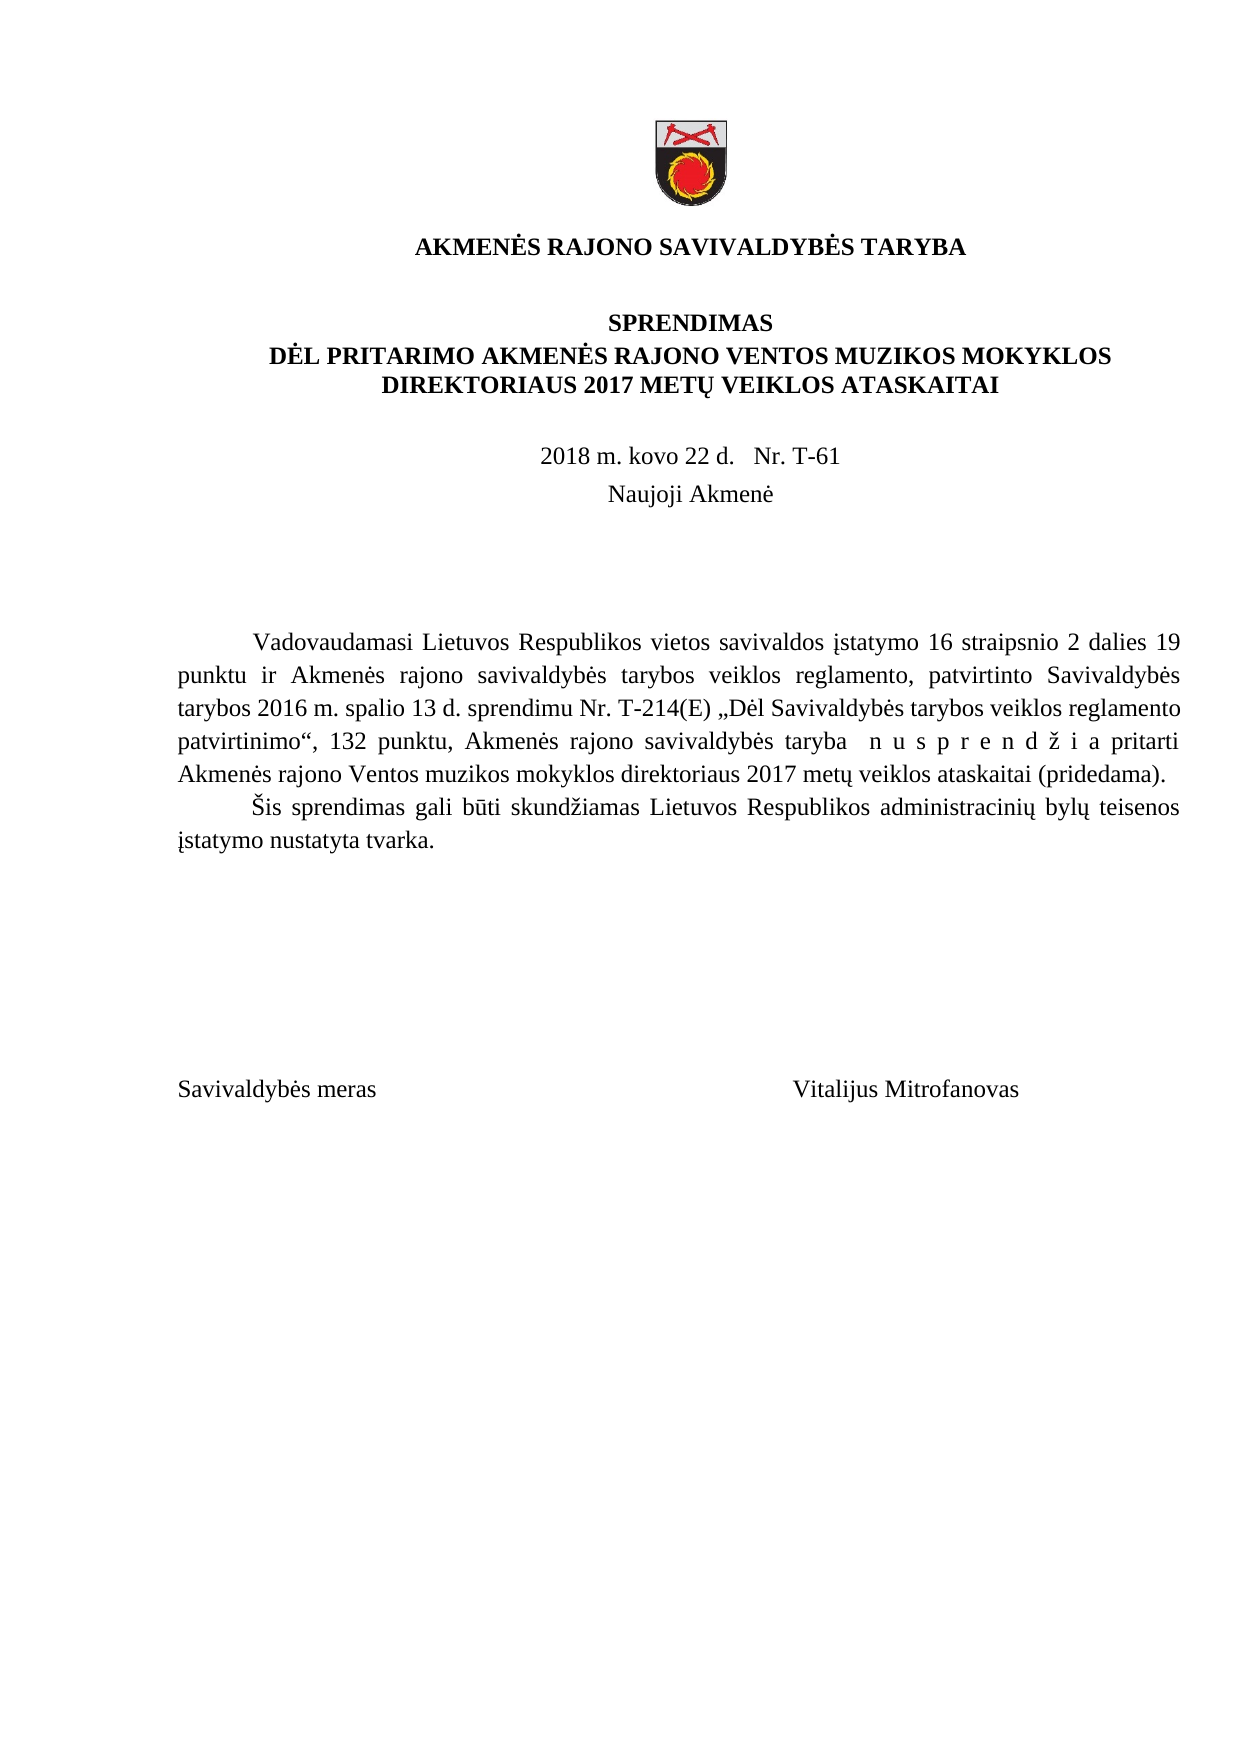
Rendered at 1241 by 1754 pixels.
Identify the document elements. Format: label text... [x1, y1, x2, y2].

table_cell SPRENDIMAS [177, 303, 1204, 341]
table_cell AKMENĖS RAJONO SAVIVALDYBĖS TARYBA [177, 228, 1204, 266]
table_cell [177, 266, 1204, 303]
table_header [728, 118, 1204, 207]
table_cell 2018 m. kovo 22 d. Nr. T-61 [177, 436, 1204, 474]
table_header [177, 118, 653, 207]
table_cell DĖL PRITARIMO AKMENĖS RAJONO VENTOS MUZIKOS MOKYKLOS DIREKTORIAUS 2017 METŲ VEIKLOS ATASKAITAI [177, 341, 1204, 399]
text Savivaldybės meras Vitalijus Mitrofanovas [177, 1074, 1181, 1146]
text Vadovaudamasi Lietuvos Respublikos vietos savivaldos įstatymo 16 straipsnio 2 dalies 19 punktu ir Akmenės rajono savivaldybės tarybos veiklos reglamento, patvirtinto Savivaldybės tarybos 2016 m. spalio 13 d. sprendimu Nr. T-214(E) „Dėl Savivaldybės tarybos veiklos reglamento patvirtinimo“, 132 punktu, Akmenės rajono savivaldybės taryba n u s p r e n d ž i a pritarti Akmenės rajono Ventos muzikos mokyklos direktoriaus 2017 metų veiklos ataskaitai (pridedama). [177, 627, 1181, 788]
table_cell [177, 208, 1204, 228]
table_cell [177, 399, 1204, 436]
text Šis sprendimas gali būti skundžiamas Lietuvos Respublikos administracinių bylų teisenos įstatymo nustatyta tvarka. [177, 792, 1181, 854]
table_cell Naujoji Akmenė [177, 474, 1204, 512]
